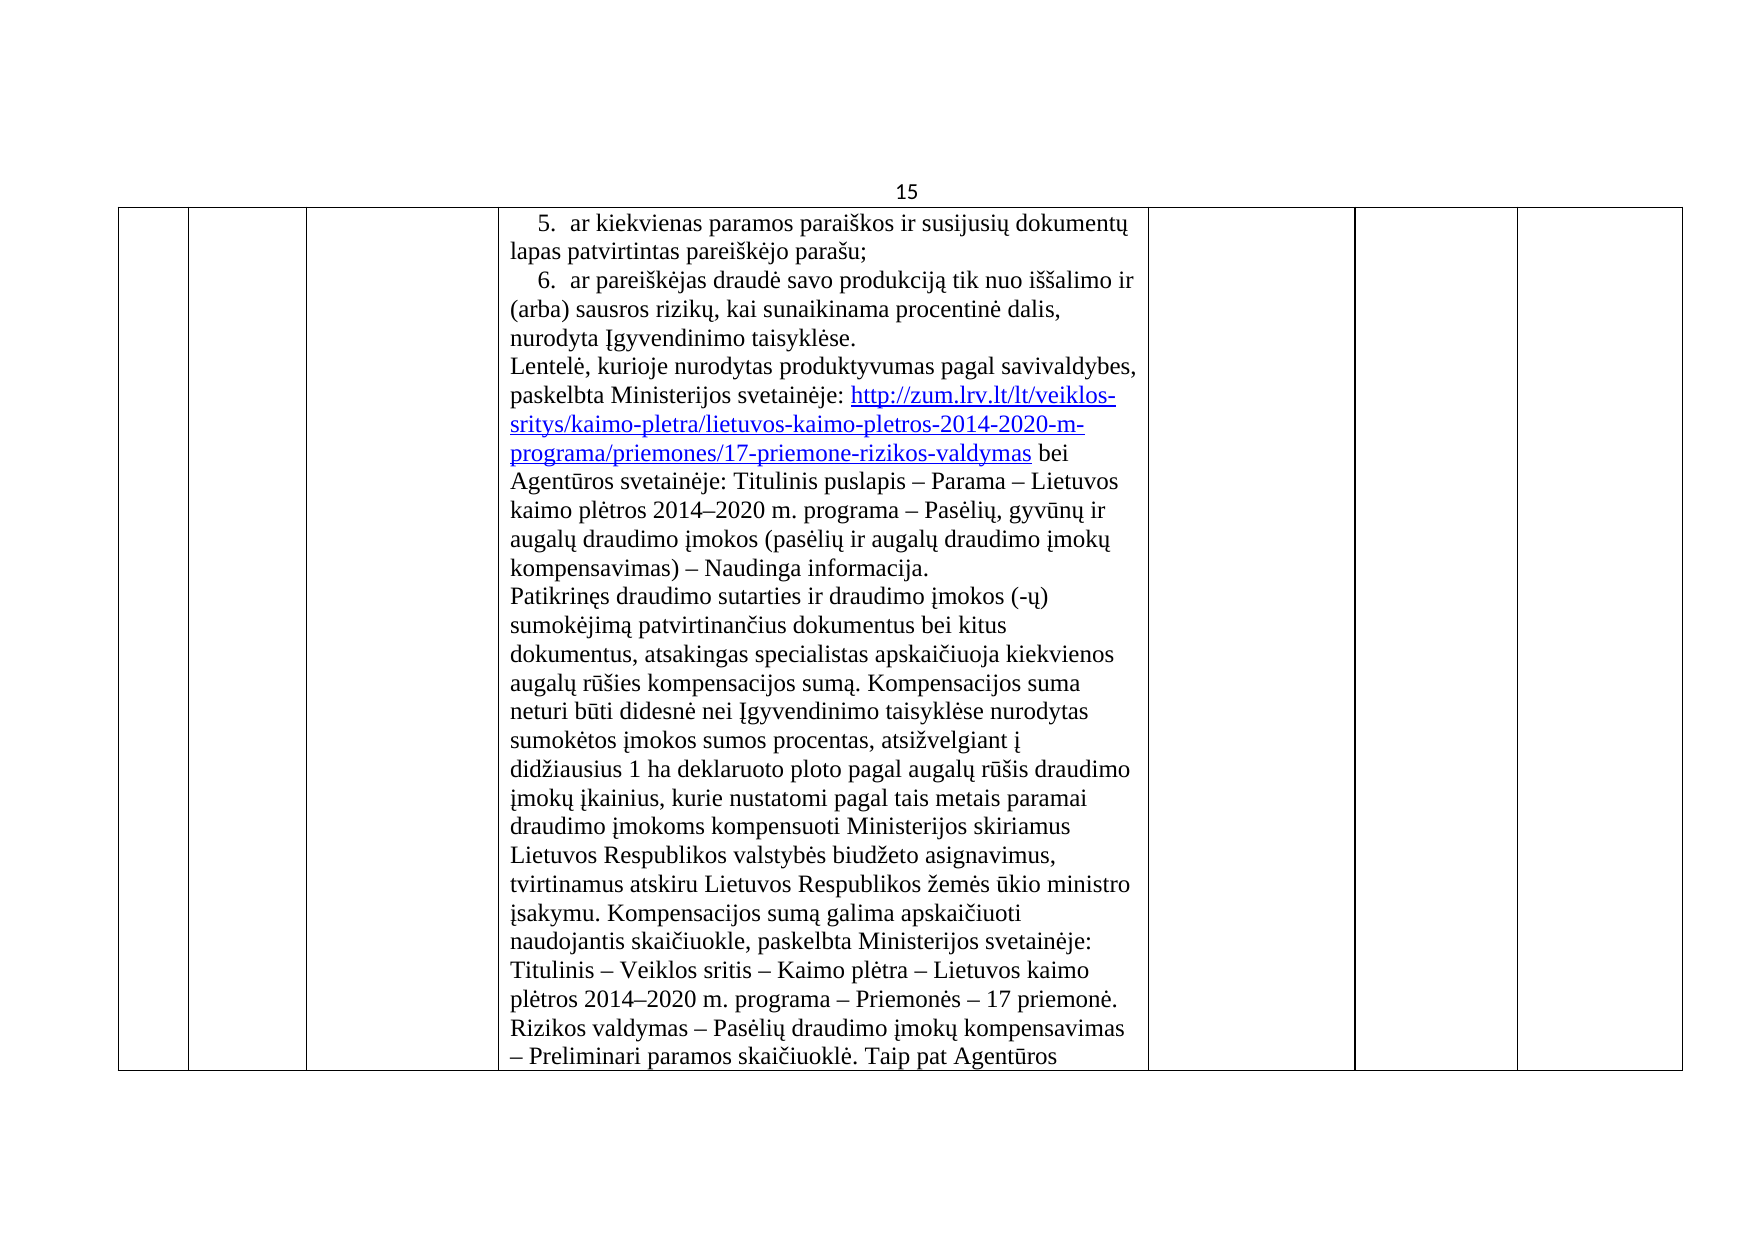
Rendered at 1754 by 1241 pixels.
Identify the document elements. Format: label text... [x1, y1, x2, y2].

table_cell [119, 208, 188, 1070]
table_cell 5. ar kiekvienas paramos paraiškos ir susijusių dokumentų lapas patvirtintas pareiškėjo parašu; 6. ar pareiškėjas draudė savo produkciją tik nuo iššalimo ir (arba) sausros rizikų, kai sunaikinama procentinė dalis, nurodyta Įgyvendinimo taisyklėse. Lentelė, kurioje nurodytas produktyvumas pagal savivaldybes, paskelbta Ministerijos svetainėje: http://zum.lrv.lt/lt/veiklos-sritys/kaimo-pletra/lietuvos-kaimo-pletros-2014-2020-m-programa/priemones/17-priemone-rizikos-valdymas bei Agentūros svetainėje: Titulinis puslapis – Parama – Lietuvos kaimo plėtros 2014–2020 m. programa – Pasėlių, gyvūnų ir augalų draudimo įmokos (pasėlių ir augalų draudimo įmokų kompensavimas) – Naudinga informacija. Patikrinęs draudimo sutarties ir draudimo įmokos (-ų) sumokėjimą patvirtinančius dokumentus bei kitus dokumentus, atsakingas specialistas apskaičiuoja kiekvienos augalų rūšies kompensacijos sumą. Kompensacijos suma neturi būti didesnė nei Įgyvendinimo taisyklėse nurodytas sumokėtos įmokos sumos procentas, atsižvelgiant į didžiausius 1 ha deklaruoto ploto pagal augalų rūšis draudimo įmokų įkainius, kurie nustatomi pagal tais metais paramai draudimo įmokoms kompensuoti Ministerijos skiriamus Lietuvos Respublikos valstybės biudžeto asignavimus, tvirtinamus atskiru Lietuvos Respublikos žemės ūkio ministro įsakymu. Kompensacijos sumą galima apskaičiuoti naudojantis skaičiuokle, paskelbta Ministerijos svetainėje: Titulinis – Veiklos sritis – Kaimo plėtra – Lietuvos kaimo plėtros 2014–2020 m. programa – Priemonės – 17 priemonė. Rizikos valdymas – Pasėlių draudimo įmokų kompensavimas – Preliminari paramos skaičiuoklė. Taip pat Agentūros [499, 208, 1148, 1070]
table_cell [1518, 208, 1682, 1070]
table_cell [189, 208, 306, 1070]
table_cell [1149, 208, 1354, 1070]
table_cell [1356, 208, 1517, 1070]
table_cell [307, 208, 498, 1070]
